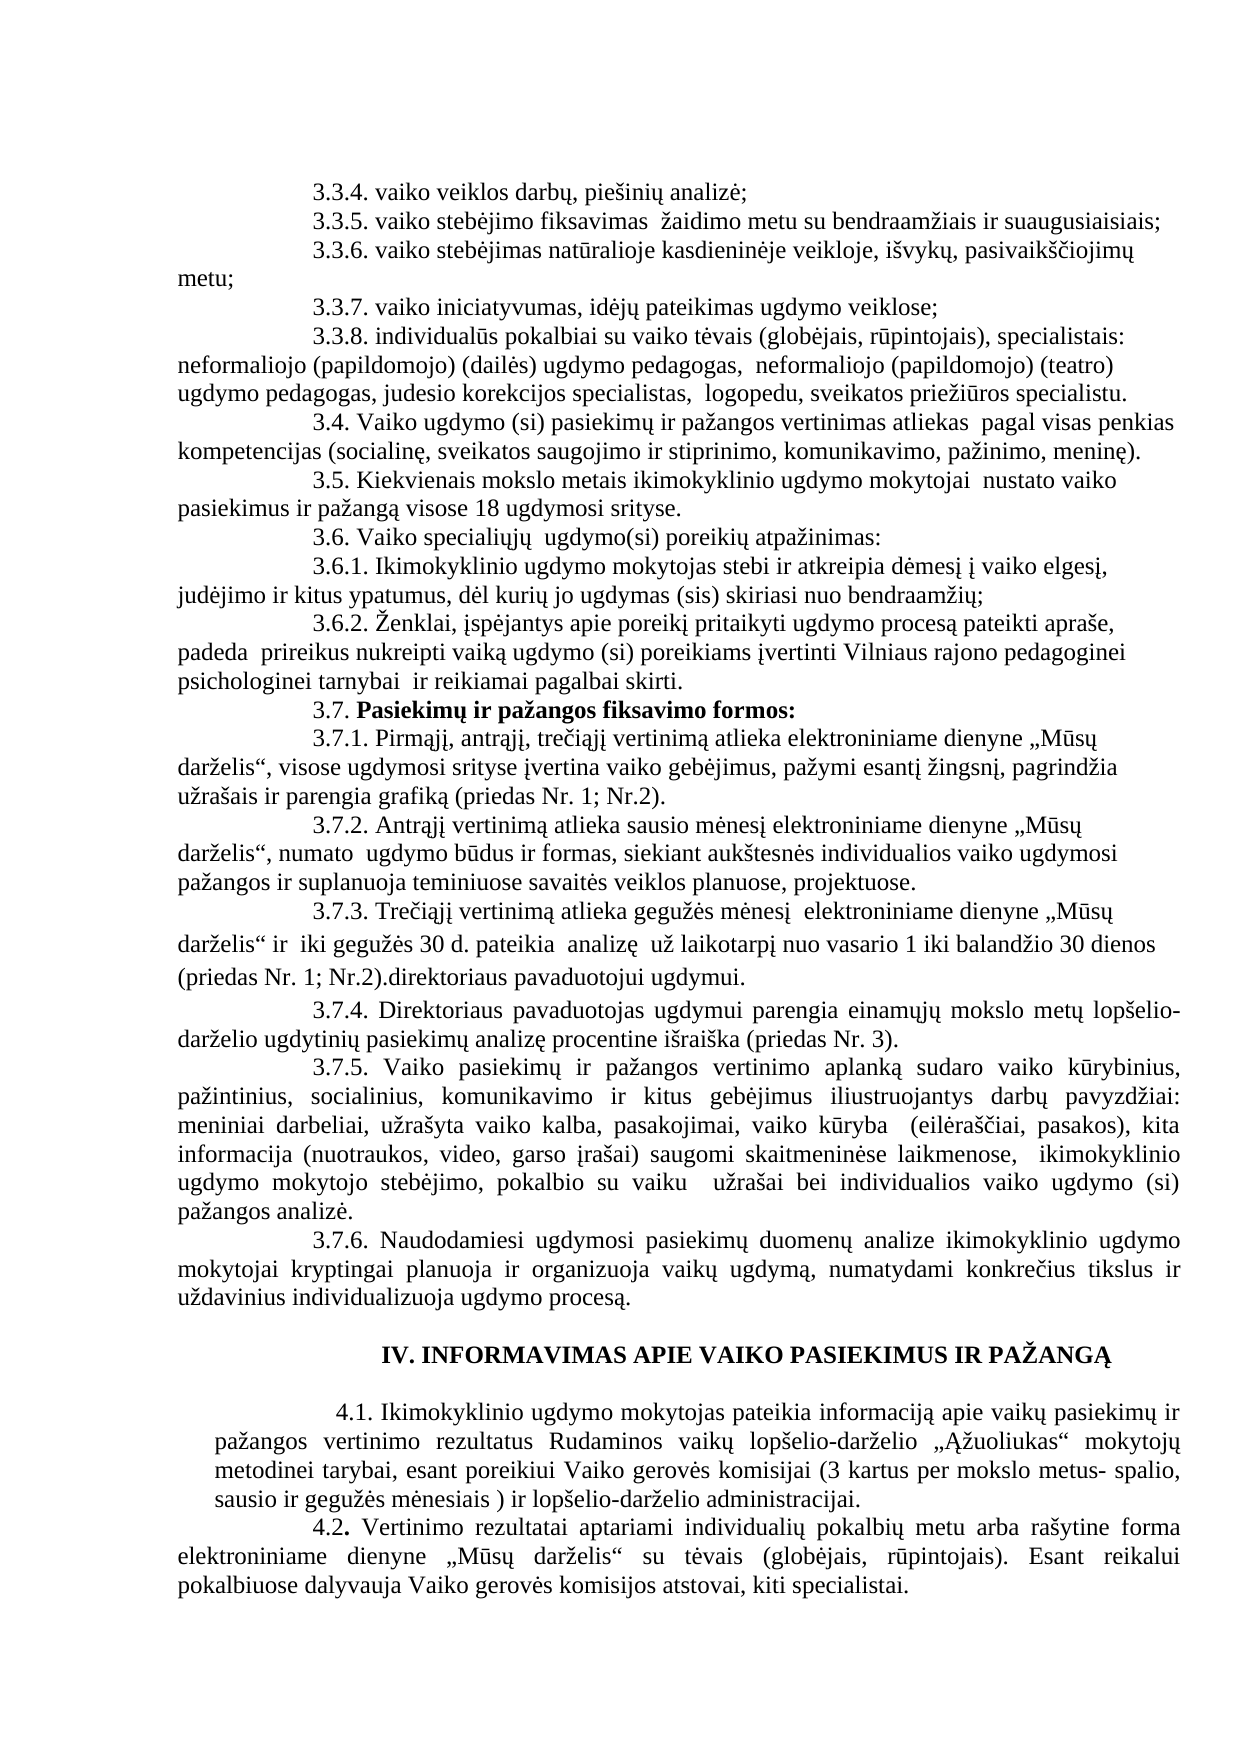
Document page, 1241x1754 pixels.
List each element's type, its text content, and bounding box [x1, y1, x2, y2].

text 4.1. Ikimokyklinio ugdymo mokytojas pateikia informaciją apie vaikų pasiekimų ir pažangos vertinimo rezultatus Rudaminos vaikų lopšelio-darželio „Ąžuoliukas“ mokytojų metodinei tarybai, esant poreikiui Vaiko gerovės komisijai (3 kartus per mokslo metus- spalio, sausio ir gegužės mėnesiais ) ir lopšelio-darželio administracijai. [214, 1397, 1181, 1512]
text 3.3.8. individualūs pokalbiai su vaiko tėvais (globėjais, rūpintojais), specialistais: neformaliojo (papildomojo) (dailės) ugdymo pedagogas, neformaliojo (papildomojo) (teatro) ugdymo pedagogas, judesio korekcijos specialistas, logopedu, sveikatos priežiūros specialistu. [177, 321, 1181, 407]
text 3.7.6. Naudodamiesi ugdymosi pasiekimų duomenų analize ikimokyklinio ugdymo mokytojai kryptingai planuoja ir organizuoja vaikų ugdymą, numatydami konkrečius tikslus ir uždavinius individualizuoja ugdymo procesą. [177, 1225, 1181, 1311]
text 3.4. Vaiko ugdymo (si) pasiekimų ir pažangos vertinimas atliekas pagal visas penkias kompetencijas (socialinę, sveikatos saugojimo ir stiprinimo, komunikavimo, pažinimo, meninę). [177, 407, 1181, 465]
text 3.6.2. Ženklai, įspėjantys apie poreikį pritaikyti ugdymo procesą pateikti apraše, padeda prireikus nukreipti vaiką ugdymo (si) poreikiams įvertinti Vilniaus rajono pedagoginei psichologinei tarnybai ir reikiamai pagalbai skirti. [177, 608, 1181, 695]
text 3.7. Pasiekimų ir pažangos fiksavimo formos: [177, 695, 1181, 723]
text 3.3.7. vaiko iniciatyvumas, idėjų pateikimas ugdymo veiklose; [177, 292, 1181, 321]
text 3.6.1. Ikimokyklinio ugdymo mokytojas stebi ir atkreipia dėmesį į vaiko elgesį, judėjimo ir kitus ypatumus, dėl kurių jo ugdymas (sis) skiriasi nuo bendraamžių; [177, 551, 1181, 608]
text 3.6. Vaiko specialiųjų ugdymo(si) poreikių atpažinimas: [177, 522, 1181, 551]
text 4.2. Vertinimo rezultatai aptariami individualių pokalbių metu arba rašytine forma elektroniniame dienyne „Mūsų darželis“ su tėvais (globėjais, rūpintojais). Esant reikalui pokalbiuose dalyvauja Vaiko gerovės komisijos atstovai, kiti specialistai. [177, 1512, 1181, 1599]
text 3.3.6. vaiko stebėjimas natūralioje kasdieninėje veikloje, išvykų, pasivaikščiojimų metu; [177, 235, 1181, 292]
text 3.5. Kiekvienais mokslo metais ikimokyklinio ugdymo mokytojai nustato vaiko pasiekimus ir pažangą visose 18 ugdymosi srityse. [177, 465, 1181, 522]
text IV. INFORMAVIMAS APIE VAIKO PASIEKIMUS IR PAŽANGĄ [177, 1340, 1181, 1369]
text 3.3.5. vaiko stebėjimo fiksavimas žaidimo metu su bendraamžiais ir suaugusiaisiais; [177, 206, 1181, 235]
text 3.7.2. Antrąjį vertinimą atlieka sausio mėnesį elektroniniame dienyne „Mūsų darželis“, numato ugdymo būdus ir formas, siekiant aukštesnės individualios vaiko ugdymosi pažangos ir suplanuoja teminiuose savaitės veiklos planuose, projektuose. [177, 810, 1181, 896]
text 3.7.1. Pirmąjį, antrąjį, trečiąjį vertinimą atlieka elektroniniame dienyne „Mūsų darželis“, visose ugdymosi srityse įvertina vaiko gebėjimus, pažymi esantį žingsnį, pagrindžia užrašais ir parengia grafiką (priedas Nr. 1; Nr.2). [177, 723, 1181, 810]
text 3.7.3. Trečiąjį vertinimą atlieka gegužės mėnesį elektroniniame dienyne „Mūsų darželis“ ir iki gegužės 30 d. pateikia analizę už laikotarpį nuo vasario 1 iki balandžio 30 dienos (priedas Nr. 1; Nr.2).direktoriaus pavaduotojui ugdymui. [177, 896, 1181, 991]
text 3.7.5. Vaiko pasiekimų ir pažangos vertinimo aplanką sudaro vaiko kūrybinius, pažintinius, socialinius, komunikavimo ir kitus gebėjimus iliustruojantys darbų pavyzdžiai: meniniai darbeliai, užrašyta vaiko kalba, pasakojimai, vaiko kūryba (eilėraščiai, pasakos), kita informacija (nuotraukos, video, garso įrašai) saugomi skaitmeninėse laikmenose, ikimokyklinio ugdymo mokytojo stebėjimo, pokalbio su vaiku užrašai bei individualios vaiko ugdymo (si) pažangos analizė. [177, 1052, 1181, 1225]
text 3.7.4. Direktoriaus pavaduotojas ugdymui parengia einamųjų mokslo metų lopšelio-darželio ugdytinių pasiekimų analizę procentine išraiška (priedas Nr. 3). [177, 995, 1181, 1052]
text 3.3.4. vaiko veiklos darbų, piešinių analizė; [177, 177, 1181, 206]
